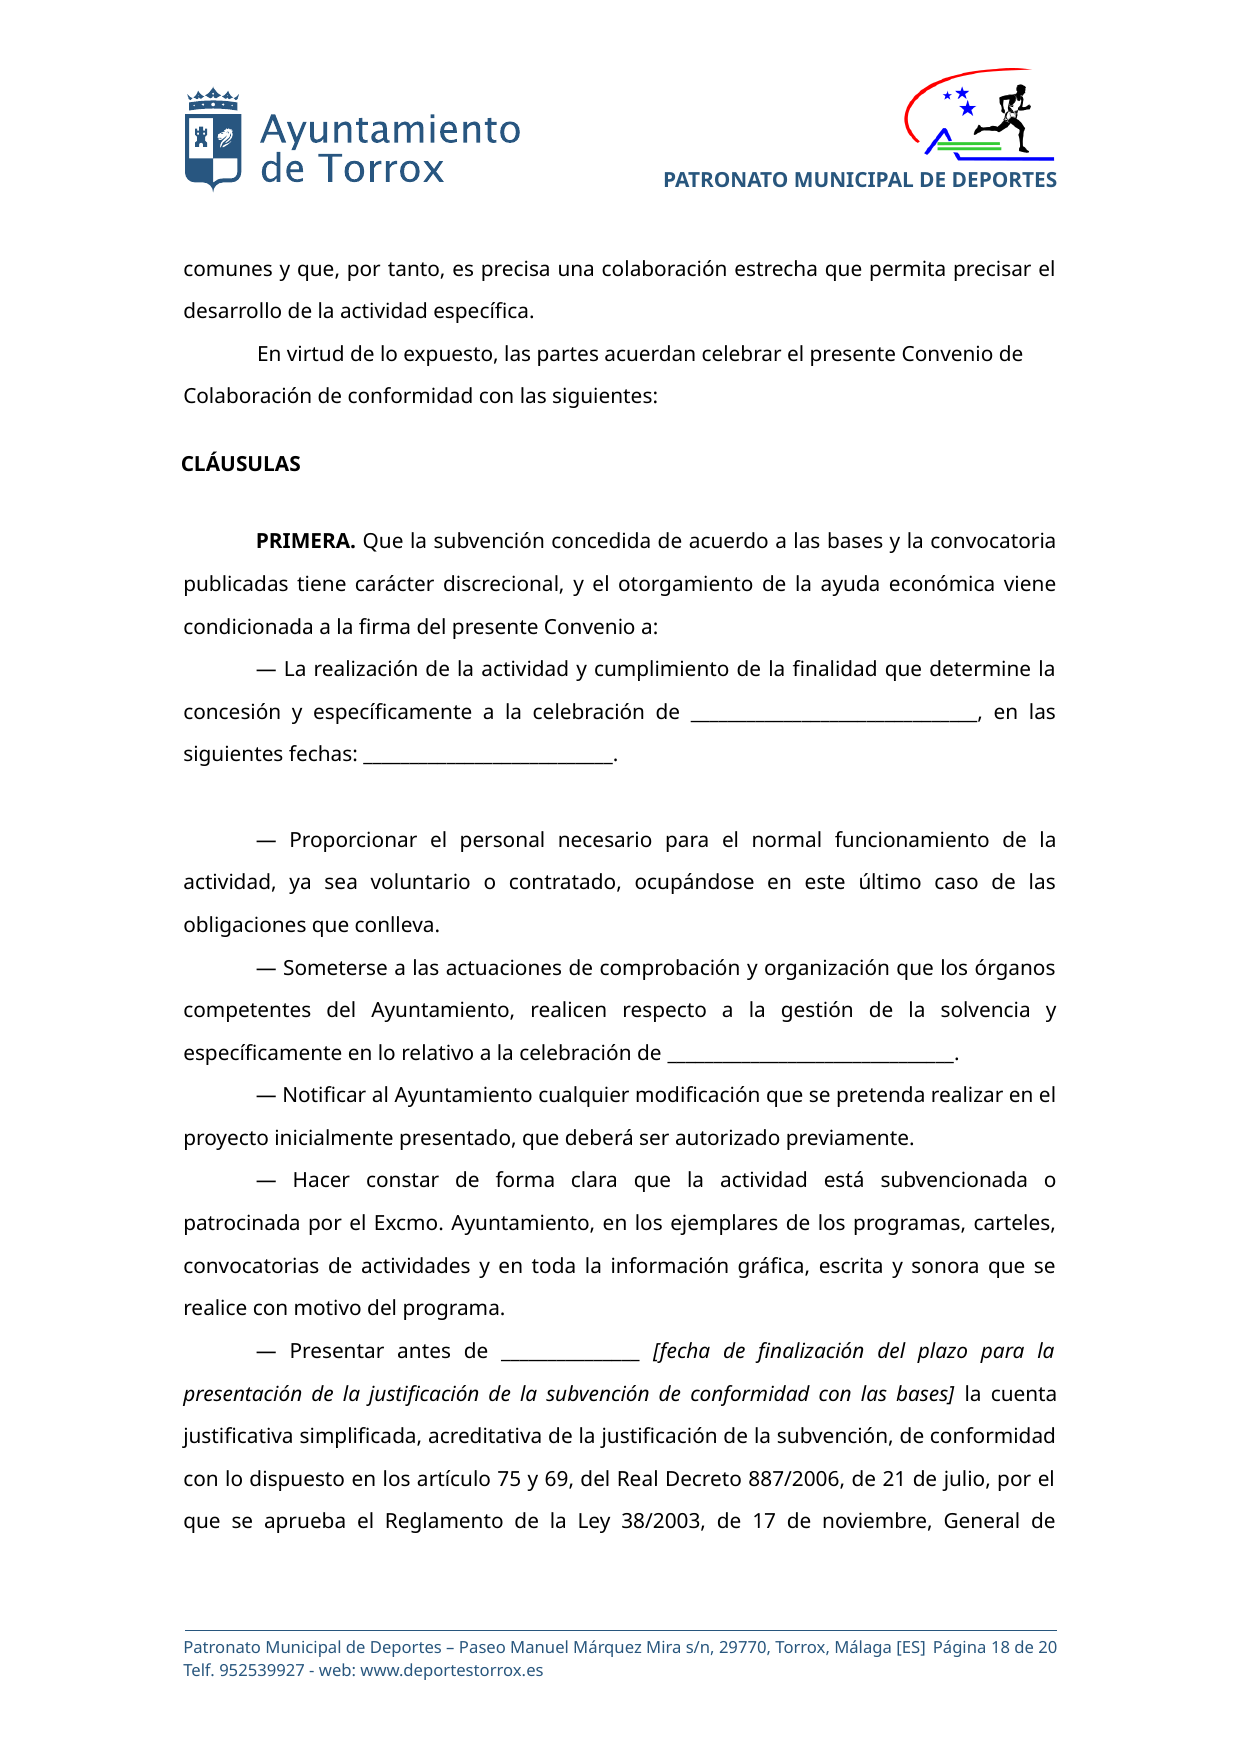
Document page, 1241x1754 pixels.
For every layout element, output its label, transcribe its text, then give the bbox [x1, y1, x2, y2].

text — Notificar al Ayuntamiento cualquier modificación que se pretenda realizar en el proyecto inicialmente presentado, que deberá ser autorizado previamente. [183, 1080, 1057, 1151]
text En virtud de lo expuesto, las partes acuerdan celebrar el presente Convenio de Colaboración de conformidad con las siguientes: [183, 339, 1057, 410]
picture [904, 68, 1055, 161]
text — Hacer constar de forma clara que la actividad está subvencionada o patrocinada por el Excmo. Ayuntamiento, en los ejemplares de los programas, carteles, convocatorias de actividades y en toda la información gráfica, escrita y sonora que se realice con motivo del programa. [183, 1166, 1057, 1322]
text — Presentar antes de _______________ [fecha de finalización del plazo para la presentación de la justificación de la subvención de conformidad con las bases] la cuenta justificativa simplificada, acreditativa de la justificación de la subvención, de conformidad con lo dispuesto en los artículo 75 y 69, del Real Decreto 887/2006, de 21 de julio, por el que se aprueba el Reglamento de la Ley 38/2003, de 17 de noviembre, General de [183, 1336, 1057, 1535]
text — Someterse a las actuaciones de comprobación y organización que los órganos competentes del Ayuntamiento, realicen respecto a la gestión de la solvencia y específicamente en lo relativo a la celebración de _______________________________. [183, 953, 1057, 1066]
text — La realización de la actividad y cumplimiento de la finalidad que determine la concesión y específicamente a la celebración de _______________________________, en las siguientes fechas: ___________________________. [183, 654, 1057, 768]
text — Proporcionar el personal necesario para el normal funcionamiento de la actividad, ya sea voluntario o contratado, ocupándose en este último caso de las obligaciones que conlleva. [183, 825, 1057, 938]
subtitle CLÁUSULAS [181, 449, 1057, 478]
text comunes y que, por tanto, es precisa una colaboración estrecha que permita precisar el desarrollo de la actividad específica. [183, 254, 1057, 325]
text PRIMERA. Que la subvención concedida de acuerdo a las bases y la convocatoria publicadas tiene carácter discrecional, y el otorgamiento de la ayuda económica viene condicionada a la firma del presente Convenio a: [183, 527, 1057, 640]
